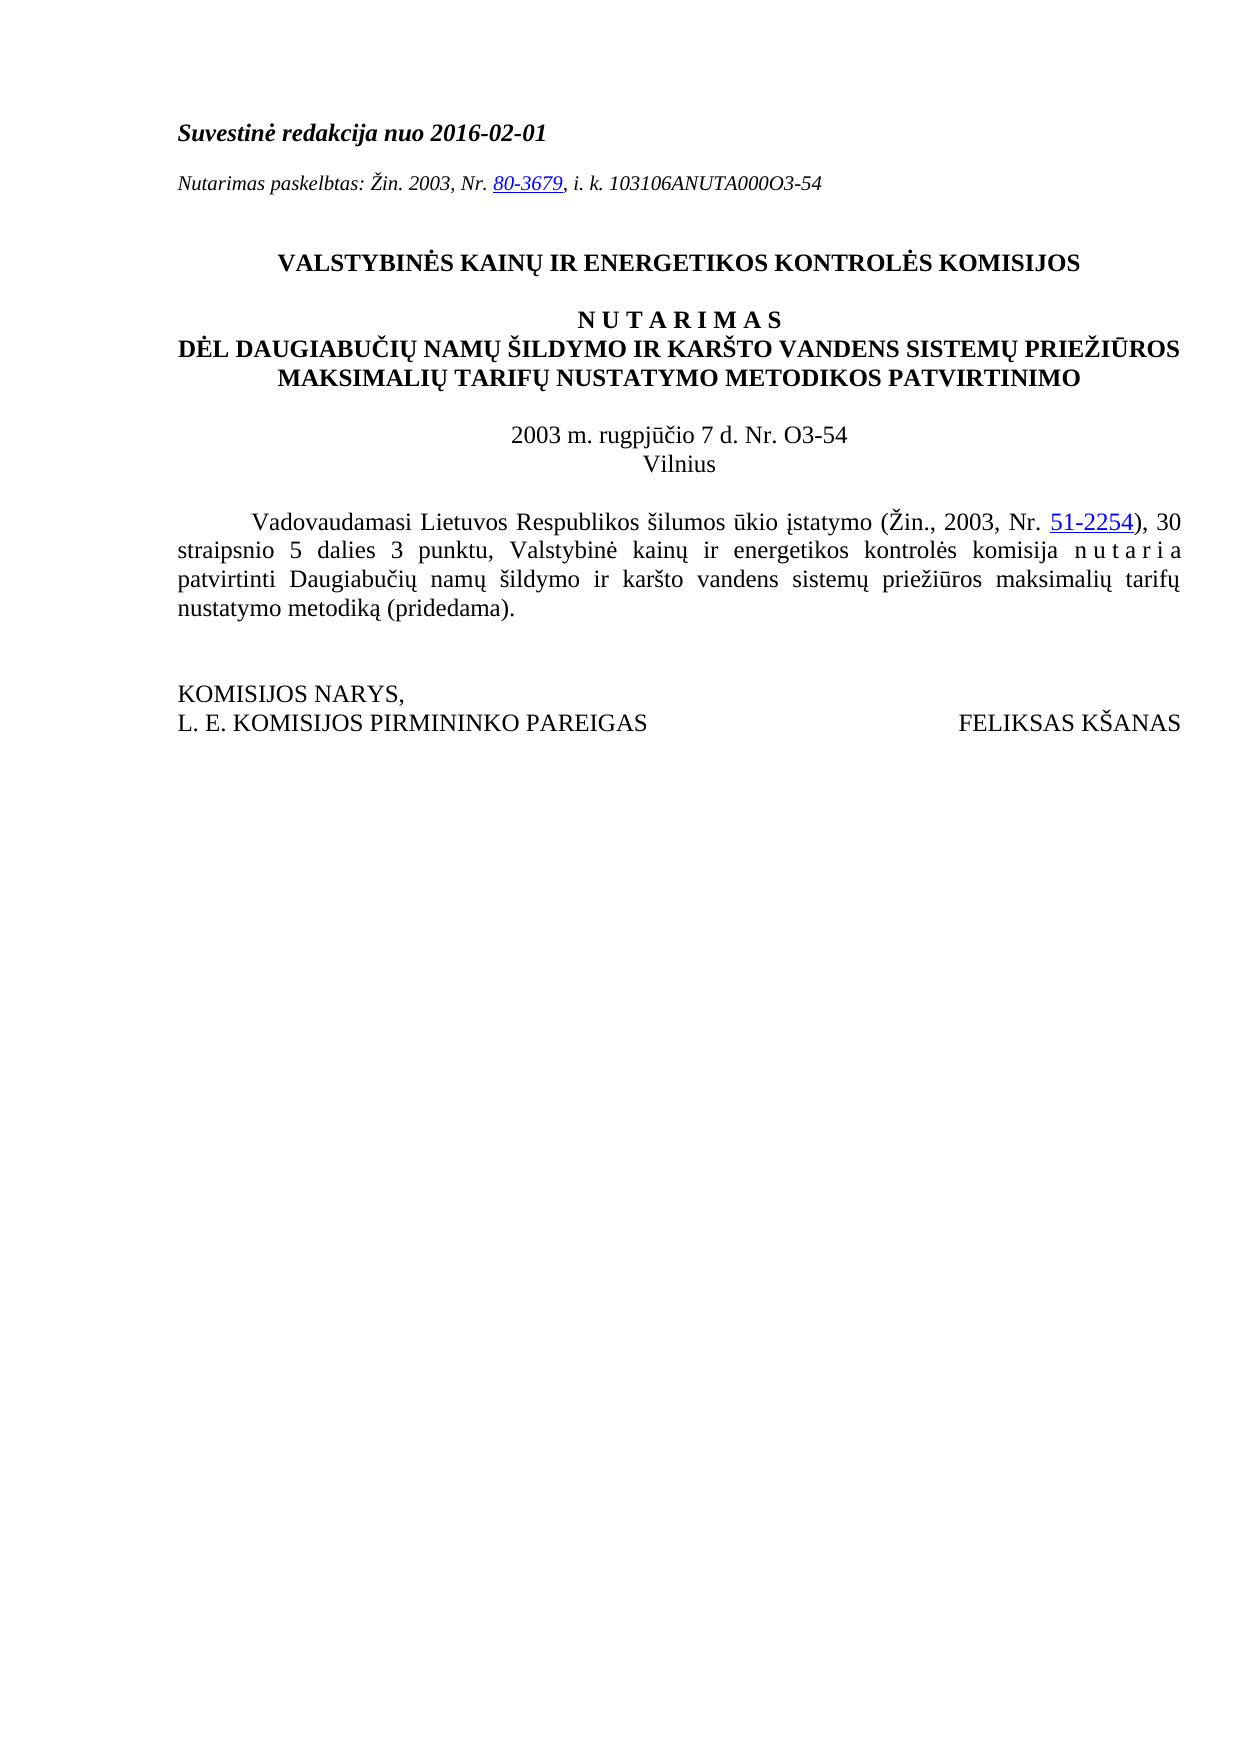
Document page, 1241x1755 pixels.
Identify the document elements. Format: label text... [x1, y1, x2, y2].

text KOMISIJOS NARYS, [177, 679, 1181, 708]
text 2003 m. rugpjūčio 7 d. Nr. O3-54 [177, 420, 1181, 449]
text VALSTYBINĖS KAINŲ IR ENERGETIKOS KONTROLĖS KOMISIJOS [177, 248, 1181, 277]
text DĖL DAUGIABUČIŲ NAMŲ ŠILDYMO IR KARŠTO VANDENS SISTEMŲ PRIEŽIŪROS MAKSIMALIŲ TARIFŲ NUSTATYMO METODIKOS PATVIRTINIMO [177, 334, 1181, 392]
text Vilnius [177, 449, 1181, 478]
text L. E. KOMISIJOS PIRMININKO PAREIGAS FELIKSAS KŠANAS [177, 708, 1181, 737]
text Nutarimas paskelbtas: Žin. 2003, Nr. 80-3679, i. k. 103106ANUTA000O3-54 [177, 171, 1181, 195]
text Vadovaudamasi Lietuvos Respublikos šilumos ūkio įstatymo (Žin., 2003, Nr. 51-2254), 30 straipsnio 5 dalies 3 punktu, Valstybinė kainų ir energetikos kontrolės komisija nutaria patvirtinti Daugiabučių namų šildymo ir karšto vandens sistemų priežiūros maksimalių tarifų nustatymo metodiką (pridedama). [177, 507, 1181, 622]
text Suvestinė redakcija nuo 2016-02-01 [177, 118, 1181, 147]
text N U T A R I M A S [177, 305, 1181, 334]
